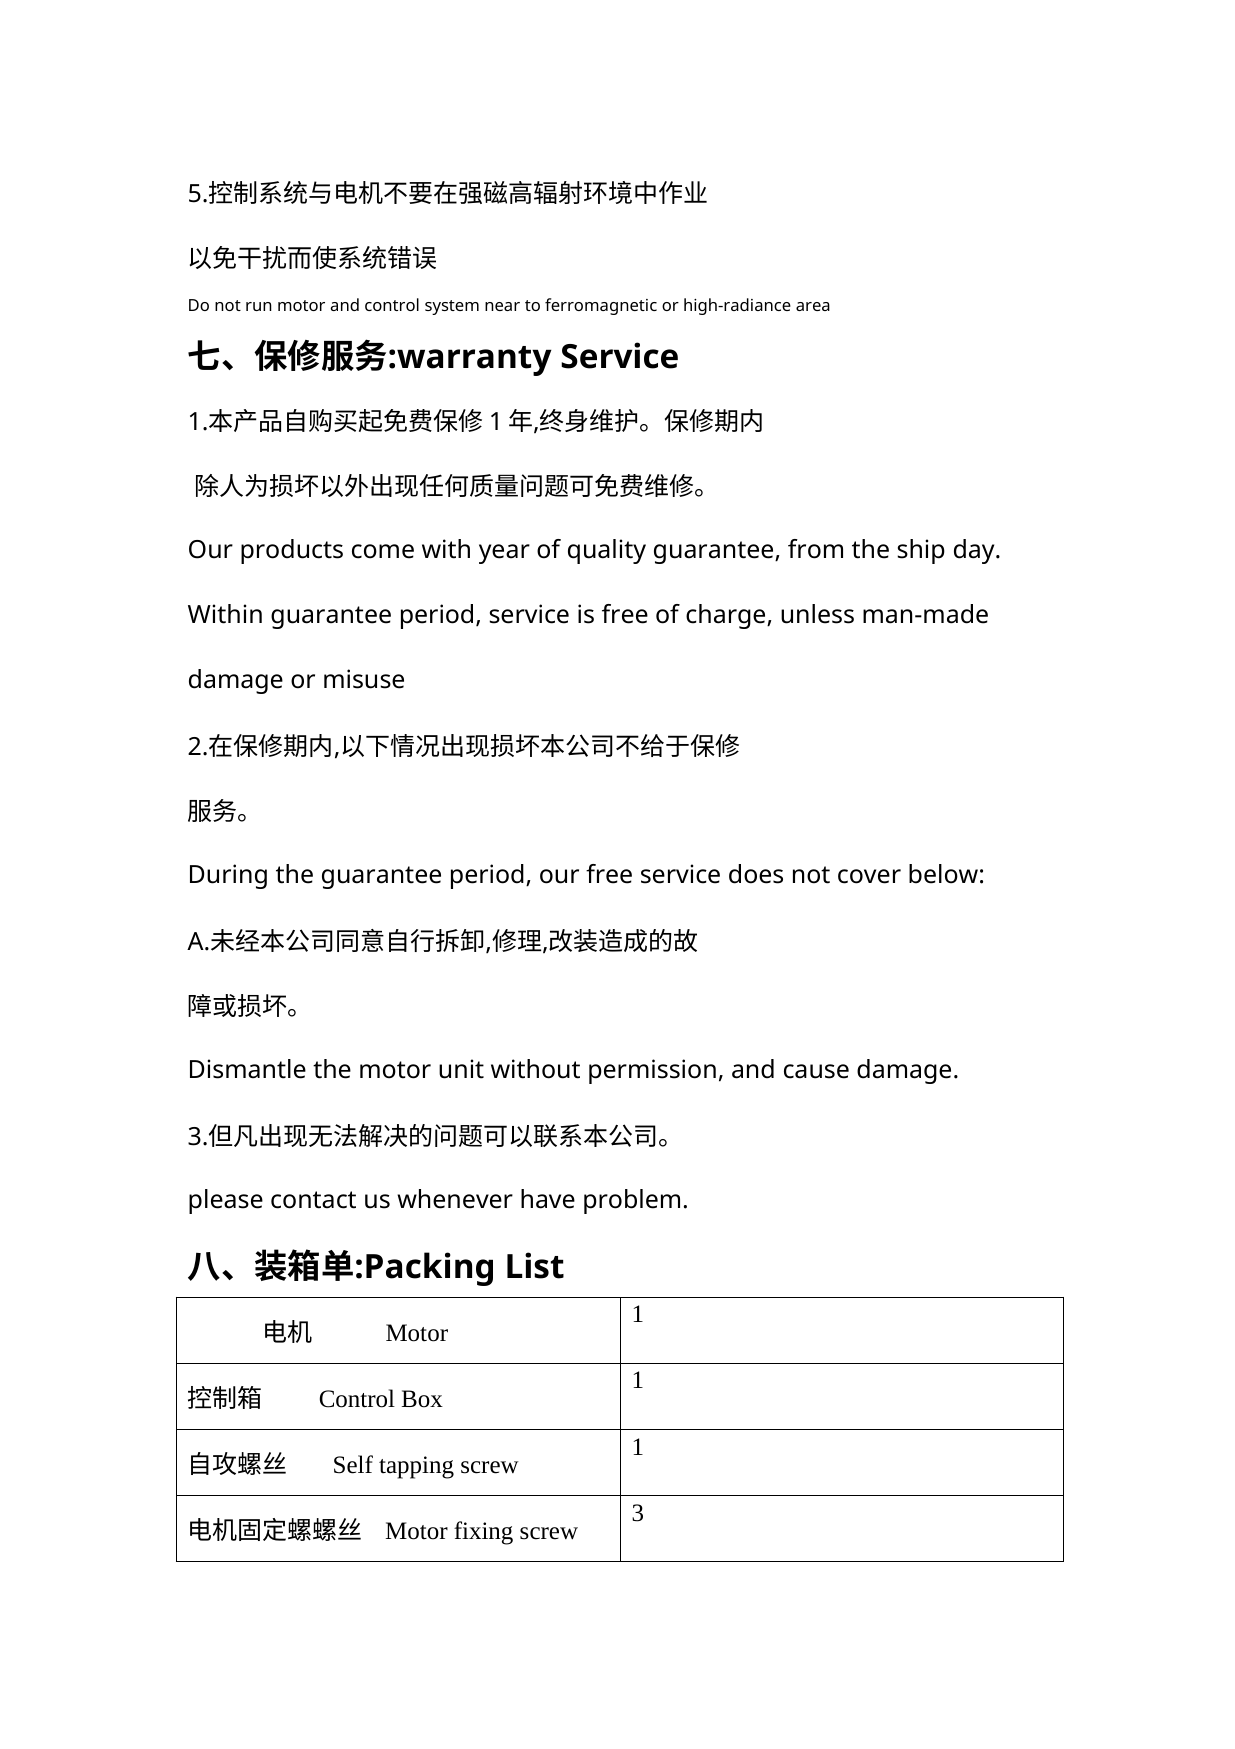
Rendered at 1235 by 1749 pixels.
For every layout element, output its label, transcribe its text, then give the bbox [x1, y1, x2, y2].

text 5.控制系统与电机不要在强磁高辐射环境中作业 以免干扰而使系统错误 Do not run motor and control system near to ferromagnetic or high-radiance area 七、保修服务:warranty Service 1.本产品自购买起免费保修1年,终身维护。保修期内 除人为损坏以外出现任何质量问题可免费维修。 Our products come with year of quality guarantee, from the ship day. Within guarantee period, service is free of charge, unless man-made damage or misuse 2.在保修期内,以下情况出现损坏本公司不给于保修 服务。 During the guarantee period, our free service does not cover below: A.未经本公司同意自行拆卸,修理,改装造成的故 障或损坏。 Dismantle the motor unit without permission, and cause damage. 3.但凡出现无法解决的问题可以联系本公司。 please contact us whenever have problem. [187, 159, 1047, 1232]
table_cell 1 [621, 1364, 1063, 1429]
table_header 电机 Motor [177, 1298, 620, 1363]
table_cell 1 [621, 1430, 1063, 1495]
table_cell 控制箱 Control Box [177, 1364, 620, 1429]
table_header 1 [621, 1298, 1063, 1363]
table_cell 自攻螺丝 Self tapping screw [177, 1430, 620, 1495]
table_cell 电机固定螺螺丝 Motor fixing screw [177, 1496, 620, 1561]
text 八、装箱单:Packing List [187, 1232, 1047, 1297]
table_cell 3 [621, 1496, 1063, 1561]
